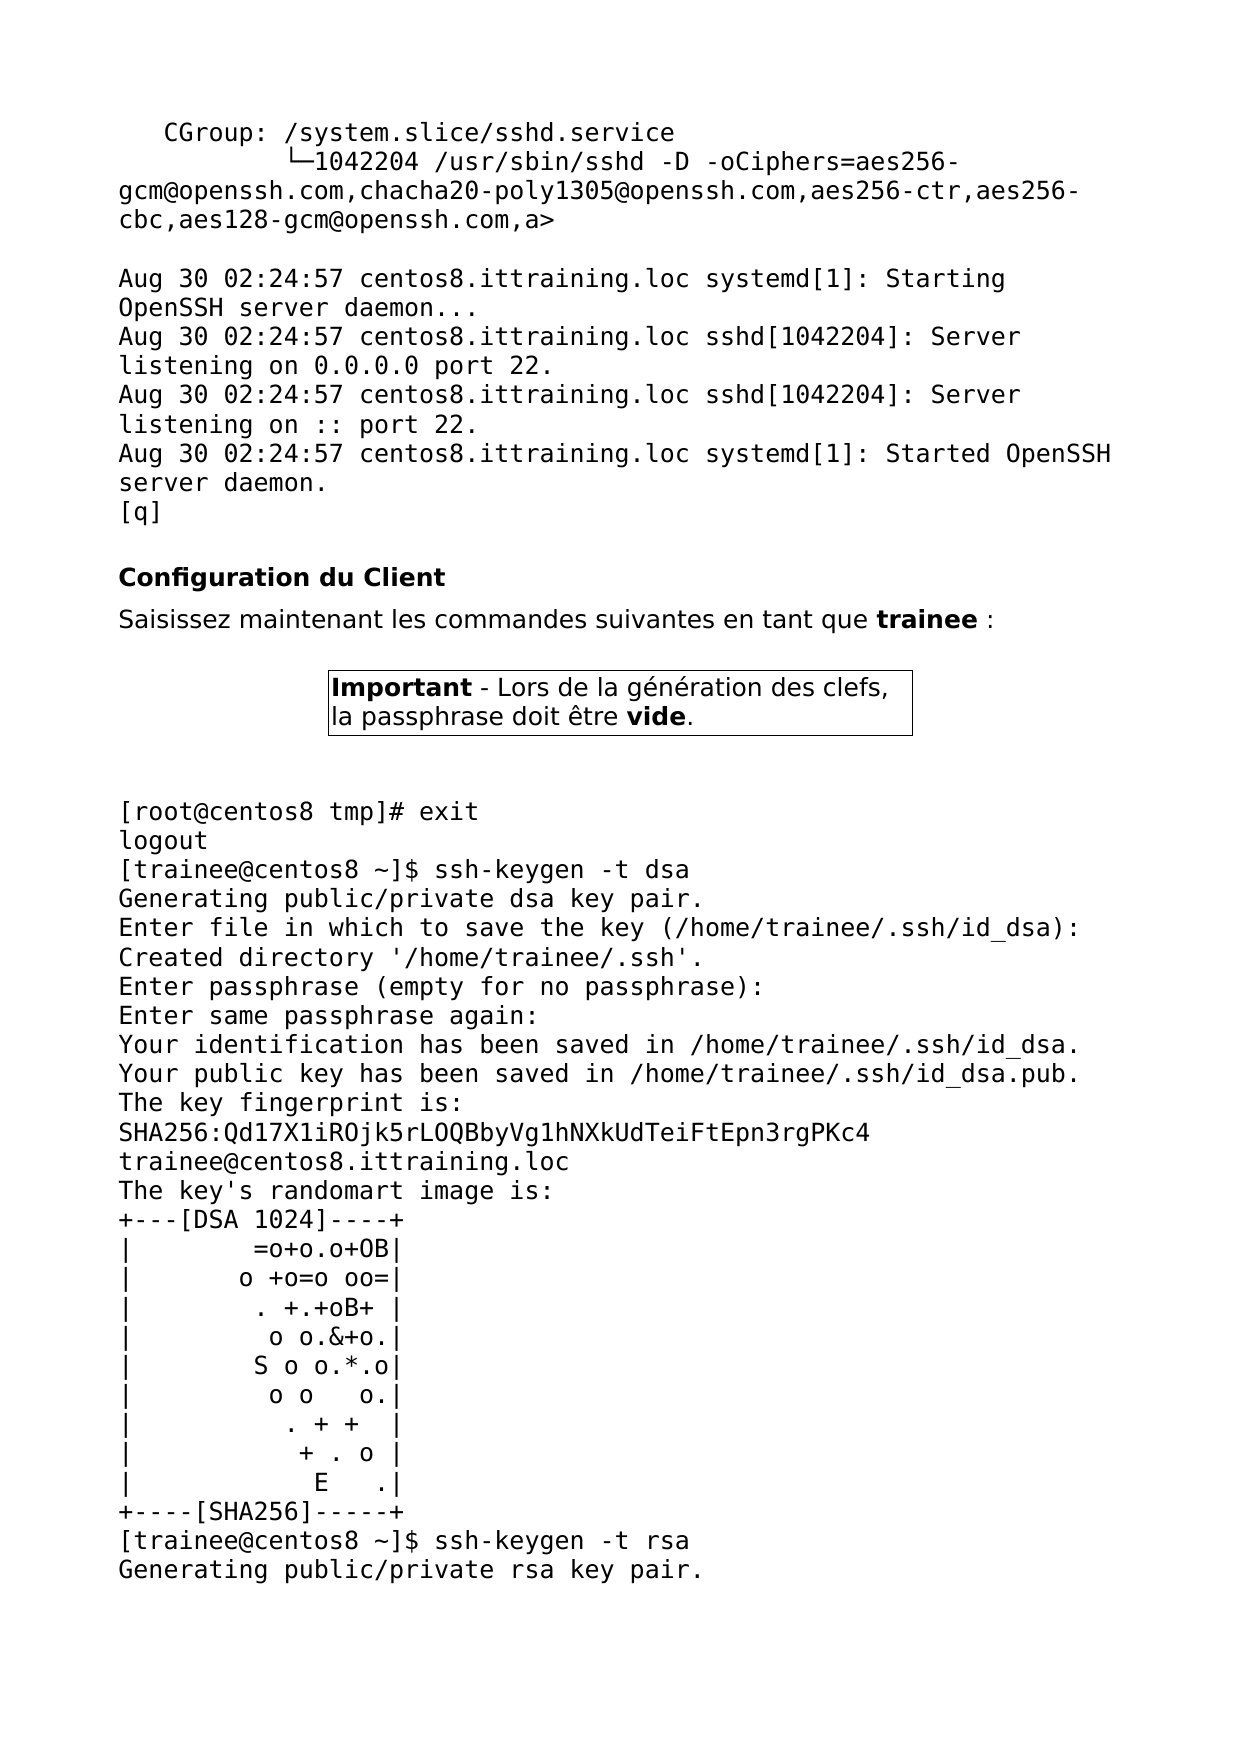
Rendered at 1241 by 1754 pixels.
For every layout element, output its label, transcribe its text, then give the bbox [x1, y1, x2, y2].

text Saisissez maintenant les commandes suivantes en tant que trainee : [118, 605, 1122, 634]
subtitle Configuration du Client [118, 563, 1122, 592]
table_header Important - Lors de la génération des clefs, la passphrase doit être vide. [329, 671, 912, 734]
text [root@centos8 tmp]# exit logout [trainee@centos8 ~]$ ssh-keygen -t dsa Generating public/private dsa key pair. Enter file in which to save the key (/home/trainee/.ssh/id_dsa): Created directory '/home/trainee/.ssh'. Enter passphrase (empty for no passphrase): Enter same passphrase again: Your identification has been saved in /home/trainee/.ssh/id_dsa. Your public key has been saved in /home/trainee/.ssh/id_dsa.pub. The key fingerprint is: SHA256:Qd17X1iROjk5rLOQBbyVg1hNXkUdTeiFtEpn3rgPKc4 trainee@centos8.ittraining.loc The key's randomart image is: +---[DSA 1024]----+ | =o+o.o+OB| | o +o=o oo=| | . +.+oB+ | | o o.&+o.| | S o o.*.o| | o o o.| | . + + | | + . o | | E .| +----[SHA256]-----+ [trainee@centos8 ~]$ ssh-keygen -t rsa Generating public/private rsa key pair. [118, 797, 1122, 1614]
text CGroup: /system.slice/sshd.service └─1042204 /usr/sbin/sshd -D -oCiphers=aes256-gcm@openssh.com,chacha20-poly1305@openssh.com,aes256-ctr,aes256-cbc,aes128-gcm@openssh.com,a> Aug 30 02:24:57 centos8.ittraining.loc systemd[1]: Starting OpenSSH server daemon... Aug 30 02:24:57 centos8.ittraining.loc sshd[1042204]: Server listening on 0.0.0.0 port 22. Aug 30 02:24:57 centos8.ittraining.loc sshd[1042204]: Server listening on :: port 22. Aug 30 02:24:57 centos8.ittraining.loc systemd[1]: Started OpenSSH server daemon. [q] [118, 118, 1122, 526]
